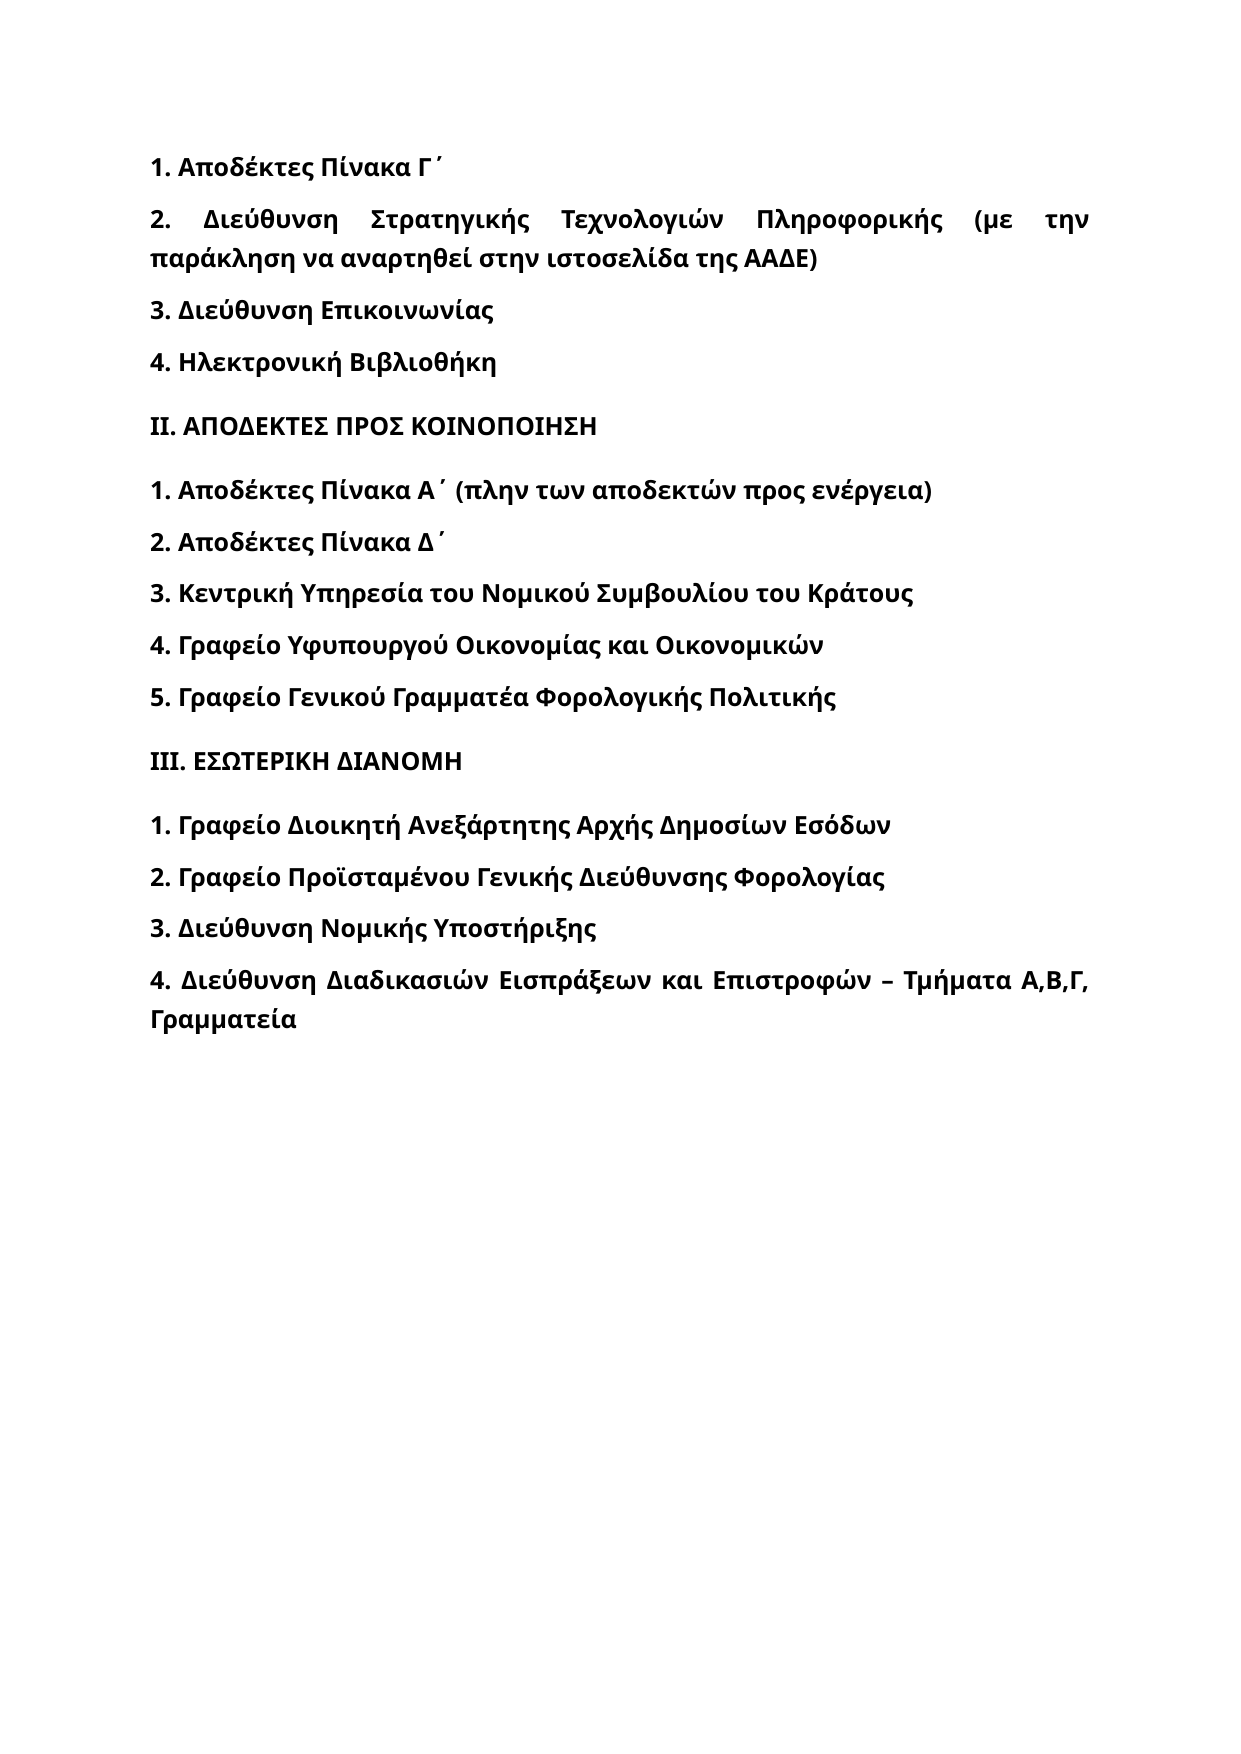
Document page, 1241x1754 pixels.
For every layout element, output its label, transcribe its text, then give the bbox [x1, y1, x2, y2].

text 3. Διεύθυνση Επικοινωνίας [150, 292, 1090, 327]
text 5. Γραφείο Γενικού Γραμματέα Φορολογικής Πολιτικής [150, 679, 1090, 713]
text III. ΕΣΩΤΕΡΙΚΗ ΔΙΑΝΟΜΗ [150, 743, 1090, 777]
text 4. Διεύθυνση Διαδικασιών Εισπράξεων και Επιστροφών – Τμήματα Α,Β,Γ, Γραμματεία [150, 962, 1090, 1036]
text 1. Αποδέκτες Πίνακα Α΄ (πλην των αποδεκτών προς ενέργεια) [150, 472, 1090, 507]
text 2. Αποδέκτες Πίνακα Δ΄ [150, 524, 1090, 558]
text 3. Διεύθυνση Νομικής Υποστήριξης [150, 911, 1090, 945]
text 1. Αποδέκτες Πίνακα Γ΄ [150, 150, 1090, 184]
text 3. Κεντρική Υπηρεσία του Νομικού Συμβουλίου του Κράτους [150, 576, 1090, 610]
text 4. Ηλεκτρονική Βιβλιοθήκη [150, 344, 1090, 378]
text ΙΙ. ΑΠΟΔΕΚΤΕΣ ΠΡΟΣ ΚΟΙΝΟΠΟΙΗΣΗ [150, 408, 1090, 442]
text 2. Διεύθυνση Στρατηγικής Τεχνολογιών Πληροφορικής (με την παράκληση να αναρτηθεί στην ιστοσελίδα της ΑΑΔΕ) [150, 202, 1090, 275]
text 2. Γραφείο Προϊσταμένου Γενικής Διεύθυνσης Φορολογίας [150, 859, 1090, 893]
text 1. Γραφείο Διοικητή Ανεξάρτητης Αρχής Δημοσίων Εσόδων [150, 807, 1090, 842]
text 4. Γραφείο Υφυπουργού Οικονομίας και Οικονομικών [150, 627, 1090, 662]
